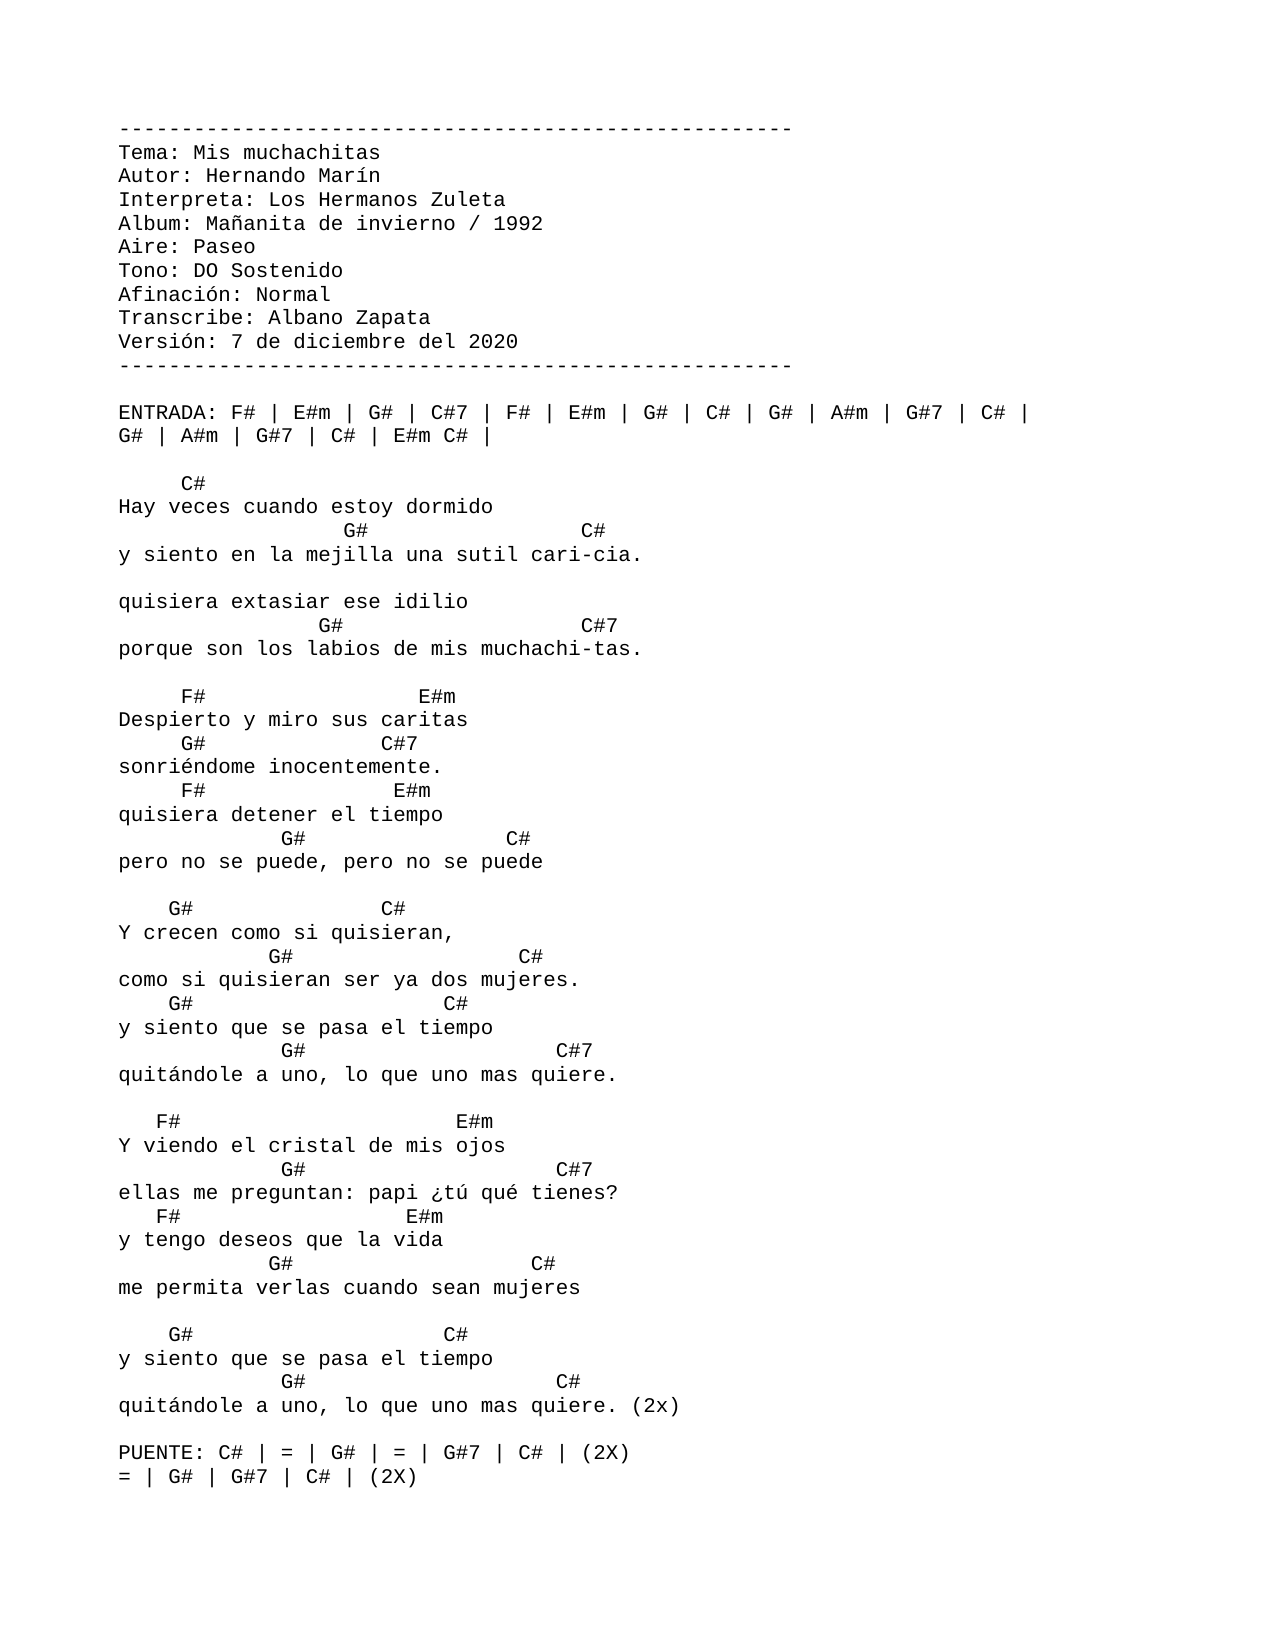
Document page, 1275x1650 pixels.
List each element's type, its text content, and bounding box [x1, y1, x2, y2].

text G# C# [118, 1324, 1157, 1348]
text y siento en la mejilla una sutil cari-cia. [118, 544, 1157, 567]
text y siento que se pasa el tiempo [118, 1348, 1157, 1371]
text Y viendo el cristal de mis ojos [118, 1135, 1157, 1158]
text G# C# [118, 520, 1157, 544]
text G# C#7 [118, 733, 1157, 757]
text quisiera extasiar ese idilio [118, 591, 1157, 615]
text G# C# [118, 898, 1157, 922]
text G# C# [118, 993, 1157, 1017]
text Interpreta: Los Hermanos Zuleta [118, 189, 1157, 213]
text G# C# [118, 1371, 1157, 1395]
text G# C#7 [118, 615, 1157, 638]
text G# | A#m | G#7 | C# | E#m C# | [118, 426, 1157, 449]
text Autor: Hernando Marín [118, 165, 1157, 189]
text Tema: Mis muchachitas [118, 142, 1157, 165]
text G# C#7 [118, 1158, 1157, 1182]
text G# C# [118, 1253, 1157, 1277]
text quitándole a uno, lo que uno mas quiere. [118, 1064, 1157, 1088]
text Tono: DO Sostenido [118, 260, 1157, 284]
text ------------------------------------------------------ [118, 118, 1157, 142]
text F# E#m [118, 1206, 1157, 1229]
text Afinación: Normal [118, 284, 1157, 307]
text PUENTE: C# | = | G# | = | G#7 | C# | (2X) [118, 1442, 1157, 1466]
text Hay veces cuando estoy dormido [118, 496, 1157, 520]
text y siento que se pasa el tiempo [118, 1017, 1157, 1040]
text pero no se puede, pero no se puede [118, 851, 1157, 875]
text F# E#m [118, 686, 1157, 709]
text G# C# [118, 946, 1157, 969]
text G# C# [118, 827, 1157, 851]
text = | G# | G#7 | C# | (2X) [118, 1466, 1157, 1489]
text Transcribe: Albano Zapata [118, 307, 1157, 331]
text ENTRADA: F# | E#m | G# | C#7 | F# | E#m | G# | C# | G# | A#m | G#7 | C# | [118, 402, 1157, 426]
text Y crecen como si quisieran, [118, 922, 1157, 946]
text C# [118, 473, 1157, 496]
text Despierto y miro sus caritas [118, 709, 1157, 733]
text quisiera detener el tiempo [118, 804, 1157, 827]
text quitándole a uno, lo que uno mas quiere. (2x) [118, 1395, 1157, 1419]
text sonriéndome inocentemente. [118, 757, 1157, 780]
text porque son los labios de mis muchachi-tas. [118, 638, 1157, 662]
text como si quisieran ser ya dos mujeres. [118, 969, 1157, 993]
text Aire: Paseo [118, 236, 1157, 260]
text ------------------------------------------------------ [118, 354, 1157, 378]
text Album: Mañanita de invierno / 1992 [118, 213, 1157, 236]
text me permita verlas cuando sean mujeres [118, 1277, 1157, 1300]
text F# E#m [118, 780, 1157, 804]
text y tengo deseos que la vida [118, 1229, 1157, 1253]
text G# C#7 [118, 1040, 1157, 1064]
text F# E#m [118, 1111, 1157, 1135]
text Versión: 7 de diciembre del 2020 [118, 331, 1157, 354]
text ellas me preguntan: papi ¿tú qué tienes? [118, 1182, 1157, 1206]
